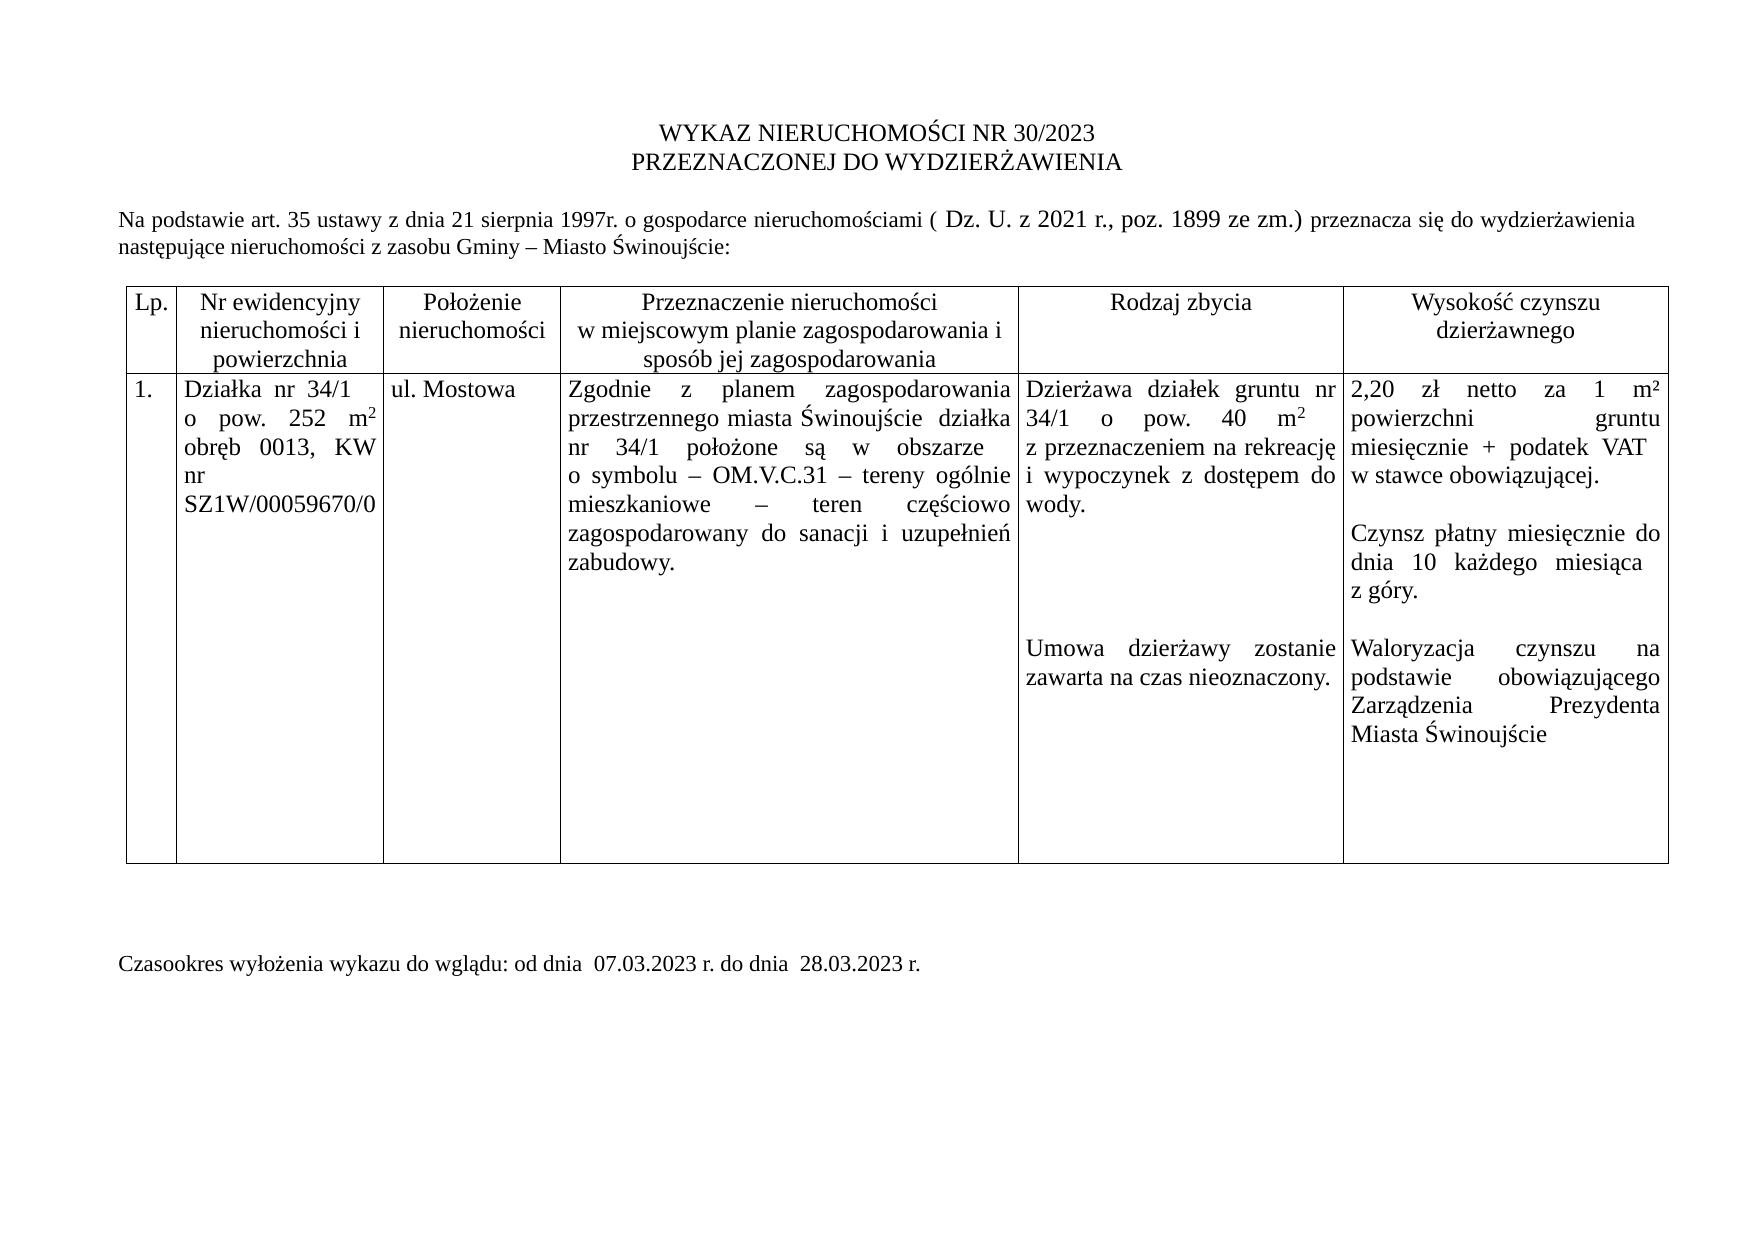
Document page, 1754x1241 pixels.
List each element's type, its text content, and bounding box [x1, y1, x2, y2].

table_header Lp. [127, 287, 176, 373]
table_cell ul. Mostowa [384, 374, 560, 863]
text Czasookres wyłożenia wykazu do wglądu: od dnia 07.03.2023 r. do dnia 28.03.2023 r. [118, 950, 1636, 977]
table_cell 1. [127, 374, 176, 863]
table_header Położenie nieruchomości [384, 287, 560, 373]
table_header Wysokość czynszu dzierżawnego [1344, 287, 1668, 373]
table_cell 2,20 zł netto za 1 m² powierzchni gruntu miesięcznie + podatek VAT w stawce obowiązującej. Czynsz płatny miesięcznie do dnia 10 każdego miesiąca z góry. Waloryzacja czynszu na podstawie obowiązującego Zarządzenia Prezydenta Miasta Świnoujście [1344, 374, 1668, 863]
text Na podstawie art. 35 ustawy z dnia 21 sierpnia 1997r. o gospodarce nieruchomościami ( Dz. U. z 2021 r., poz. 1899 ze zm.) przeznacza się do wydzierżawienia następujące nieruchomości z zasobu Gminy – Miasto Świnoujście: [118, 204, 1636, 259]
table_header Przeznaczenie nieruchomości w miejscowym planie zagospodarowania i sposób jej zagospodarowania [561, 287, 1018, 373]
table_cell Działka nr 34/1 o pow. 252 m2 obręb 0013, KW nr SZ1W/00059670/0 [177, 374, 383, 863]
table_cell Dzierżawa działek gruntu nr 34/1 o pow. 40 m2 z przeznaczeniem na rekreację i wypoczynek z dostępem do wody. Umowa dzierżawy zostanie zawarta na czas nieoznaczony. [1019, 374, 1343, 863]
text WYKAZ NIERUCHOMOŚCI NR 30/2023 [118, 118, 1636, 147]
table_header Nr ewidencyjny nieruchomości i powierzchnia [177, 287, 383, 373]
table_header Rodzaj zbycia [1019, 287, 1343, 373]
text PRZEZNACZONEJ DO WYDZIERŻAWIENIA [118, 147, 1636, 176]
table_cell Zgodnie z planem zagospodarowania przestrzennego miasta Świnoujście działka nr 34/1 położone są w obszarze o symbolu – OM.V.C.31 – tereny ogólnie mieszkaniowe – teren częściowo zagospodarowany do sanacji i uzupełnień zabudowy. [561, 374, 1018, 863]
